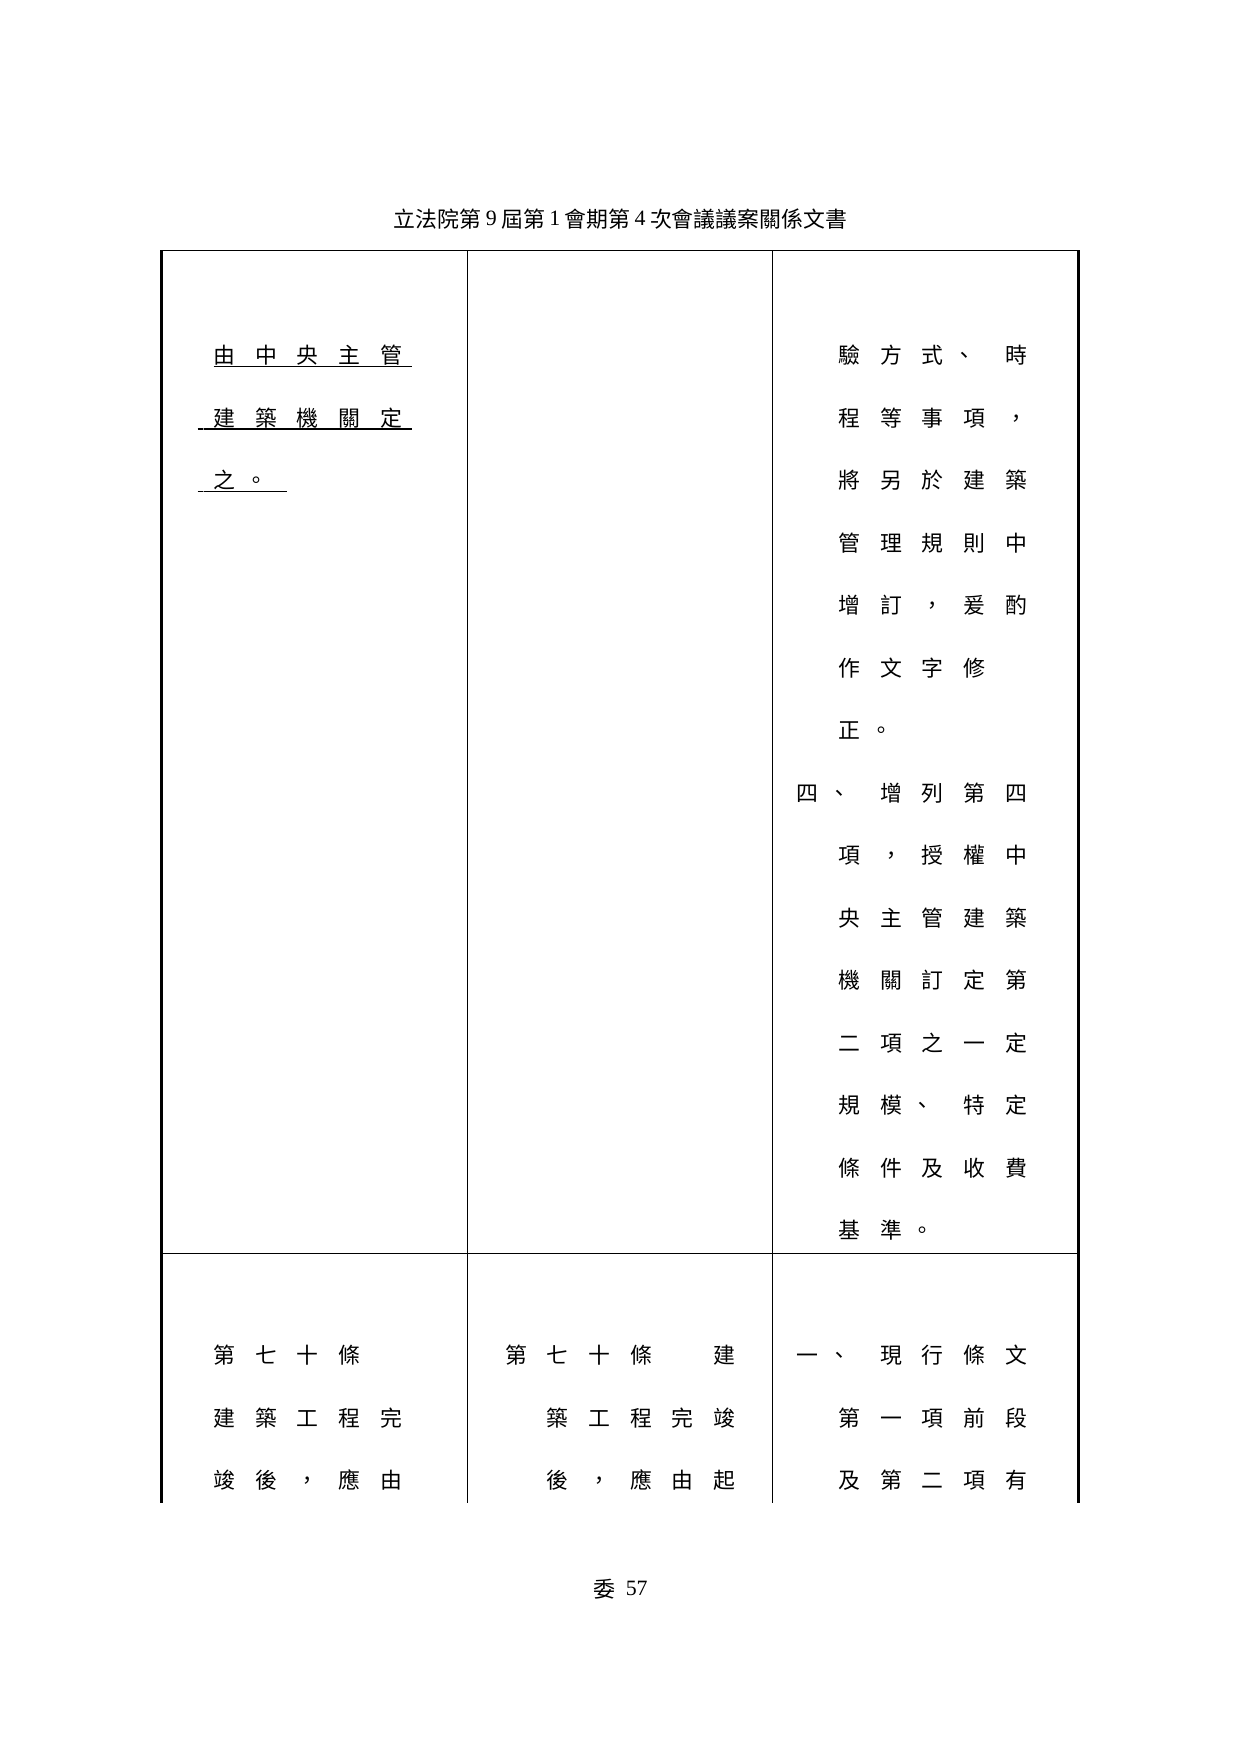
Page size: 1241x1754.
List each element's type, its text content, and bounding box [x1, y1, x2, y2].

table_cell 一、現行條文第一項前段及第二項有 [773, 1254, 1077, 1503]
table_cell 驗方式、時程等事項，將另於建築管理規則中增訂，爰酌作文字修正。 四、增列第四項，授權中央主管建築機關訂定第二項之一定規模、特定條件及收費基準。 [773, 251, 1077, 1253]
table_cell [468, 251, 772, 1253]
table_cell 由中央主管建築機關定之。 [163, 251, 467, 1253]
table_cell 第七十條 建築工程完竣後，應由 [163, 1254, 467, 1503]
table_cell 第七十條 建築工程完竣後，應由起 [468, 1254, 772, 1503]
